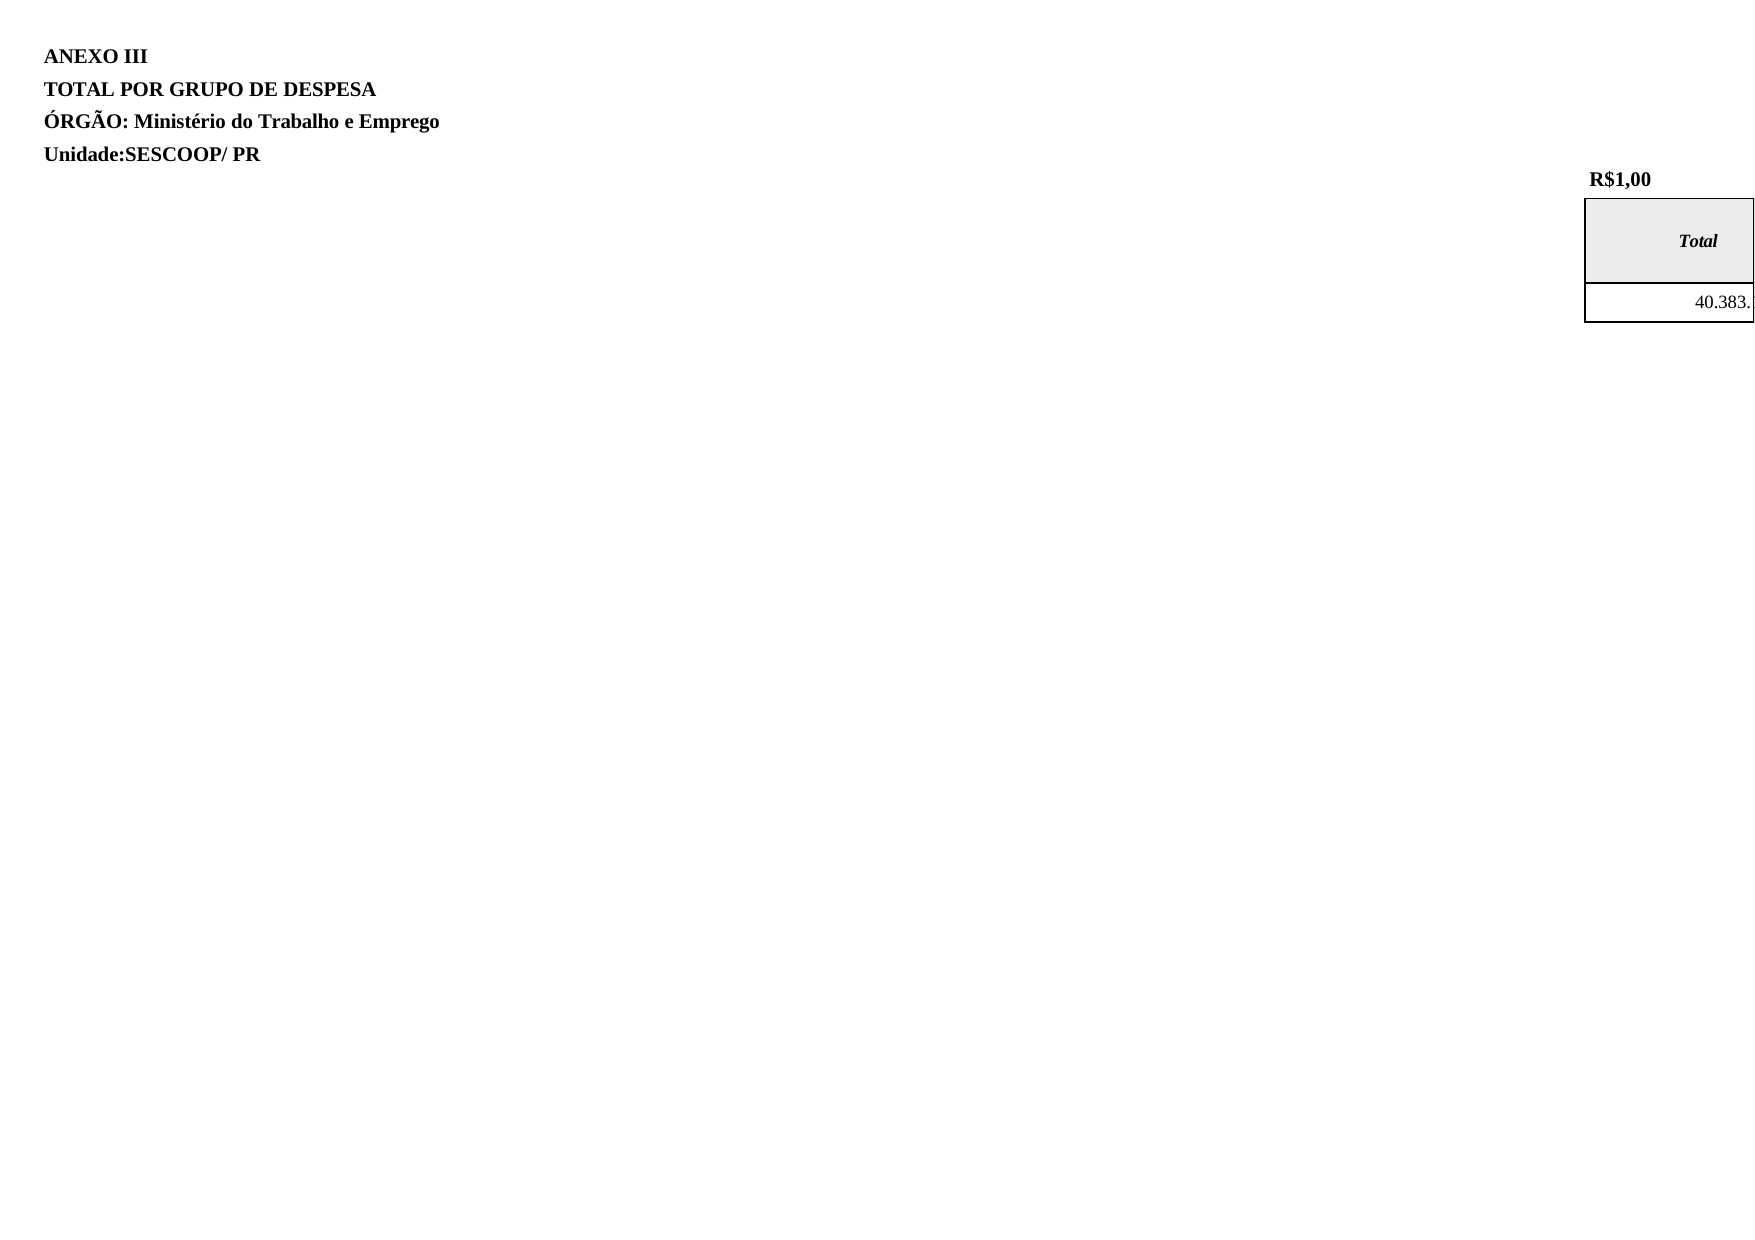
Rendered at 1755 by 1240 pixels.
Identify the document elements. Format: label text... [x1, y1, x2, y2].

text ÓRGÃO: Ministério do Trabalho e Emprego Unidade:SESCOOP/ PR [44, 109, 442, 166]
text ANEXO III [44, 44, 442, 68]
table_cell 40.383.116,00 [1586, 284, 1753, 321]
text R$1,00 [1589, 167, 1662, 191]
text TOTAL POR GRUPO DE DESPESA [44, 77, 442, 101]
table_header Total [1586, 199, 1753, 282]
